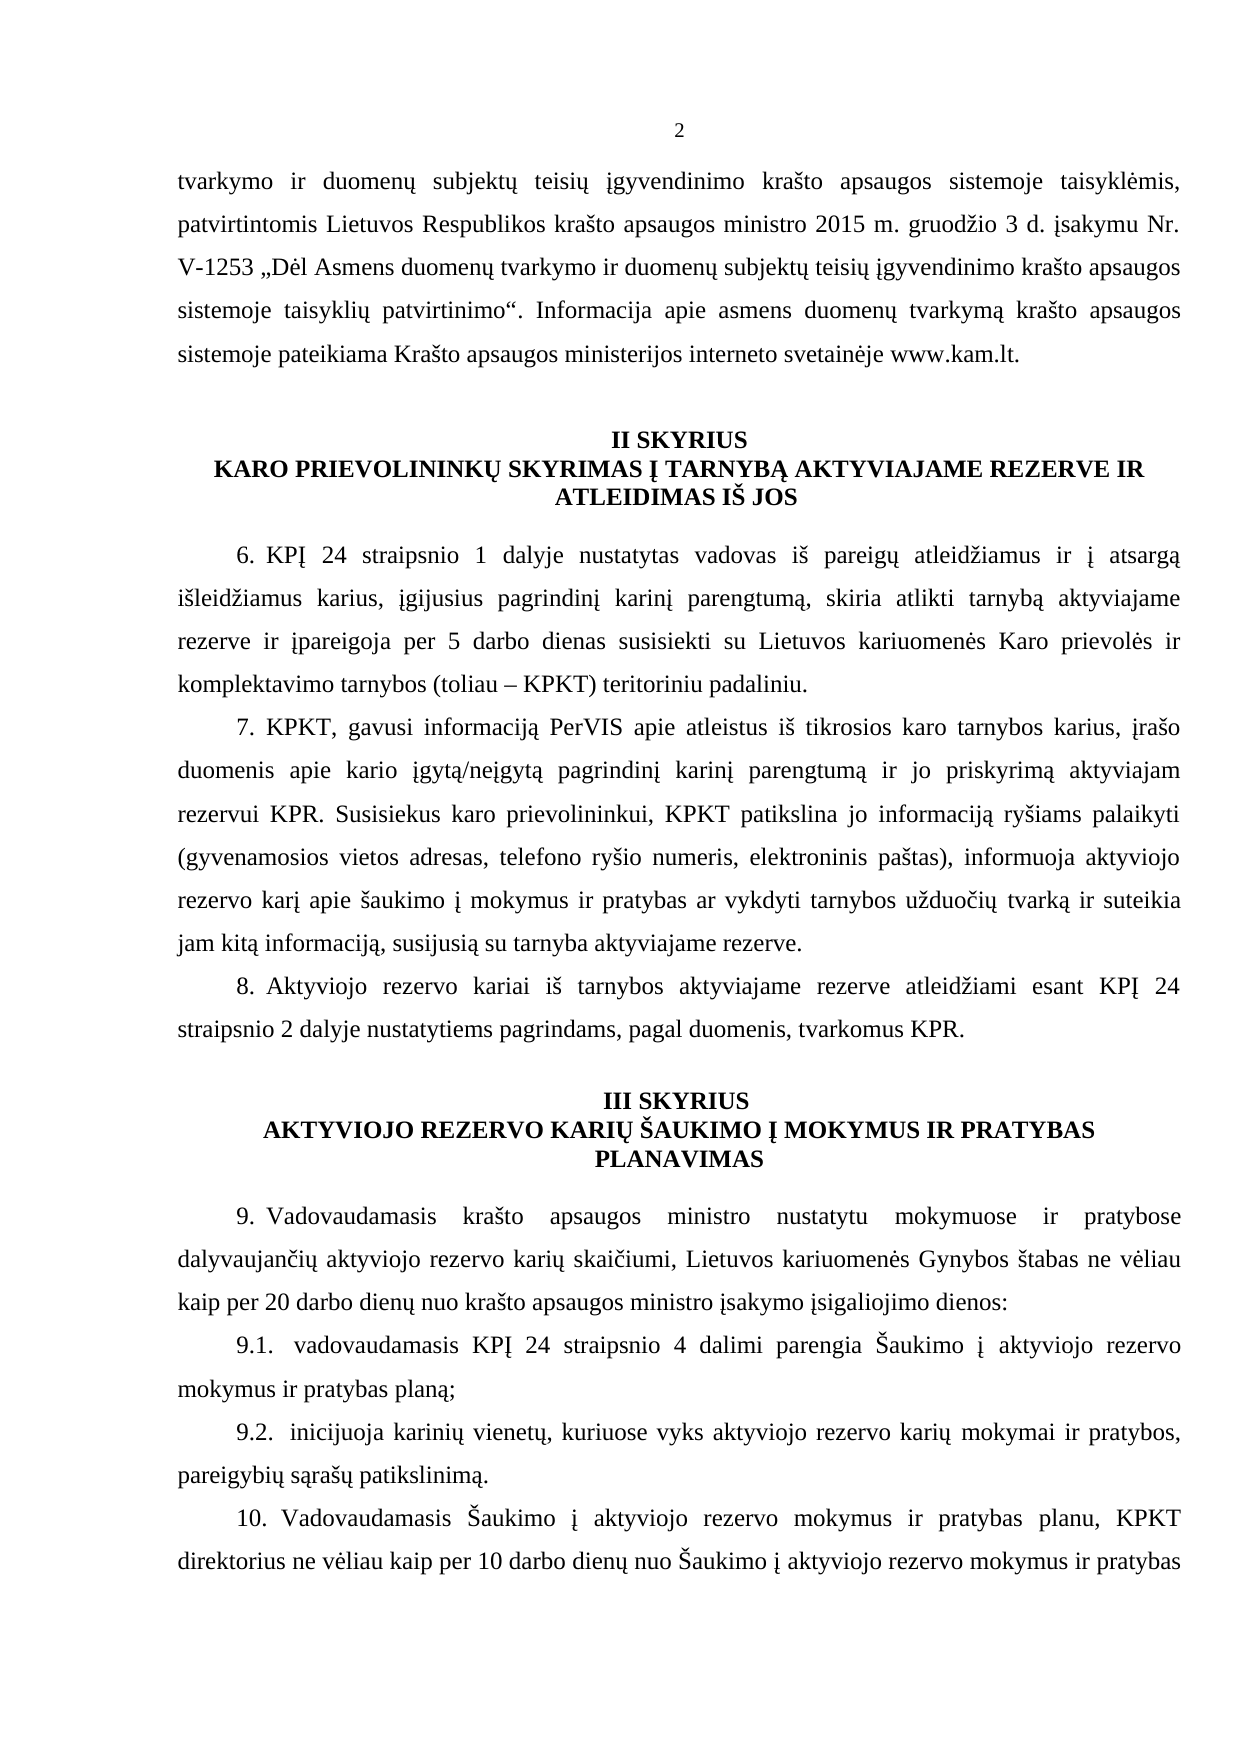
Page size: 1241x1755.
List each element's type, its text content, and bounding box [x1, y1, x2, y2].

text II SKYRIUS [177, 425, 1181, 454]
text 8. Aktyviojo rezervo kariai iš tarnybos aktyviajame rezerve atleidžiami esant KPĮ 24 straipsnio 2 dalyje nustatytiems pagrindams, pagal duomenis, tvarkomus KPR. [177, 971, 1181, 1043]
text 7. KPKT, gavusi informaciją PerVIS apie atleistus iš tikrosios karo tarnybos karius, įrašo duomenis apie kario įgytą/neįgytą pagrindinį karinį parengtumą ir jo priskyrimą aktyviajam rezervui KPR. Susisiekus karo prievolininkui, KPKT patikslina jo informaciją ryšiams palaikyti (gyvenamosios vietos adresas, telefono ryšio numeris, elektroninis paštas), informuoja aktyviojo rezervo karį apie šaukimo į mokymus ir pratybas ar vykdyti tarnybos užduočių tvarką ir suteikia jam kitą informaciją, susijusią su tarnyba aktyviajame rezerve. [177, 712, 1181, 957]
text AKTYVIOJO REZERVO KARIŲ ŠAUKIMO Į MOKYMUS IR PRATYBAS PLANAVIMAS [177, 1115, 1181, 1172]
text III SKYRIUS [177, 1086, 1181, 1115]
text 9.2. inicijuoja karinių vienetų, kuriuose vyks aktyviojo rezervo karių mokymai ir pratybos, pareigybių sąrašų patikslinimą. [177, 1417, 1181, 1489]
text 6. KPĮ 24 straipsnio 1 dalyje nustatytas vadovas iš pareigų atleidžiamus ir į atsargą išleidžiamus karius, įgijusius pagrindinį karinį parengtumą, skiria atlikti tarnybą aktyviajame rezerve ir įpareigoja per 5 darbo dienas susisiekti su Lietuvos kariuomenės Karo prievolės ir komplektavimo tarnybos (toliau – KPKT) teritoriniu padaliniu. [177, 540, 1181, 698]
text 10. Vadovaudamasis Šaukimo į aktyviojo rezervo mokymus ir pratybas planu, KPKT direktorius ne vėliau kaip per 10 darbo dienų nuo Šaukimo į aktyviojo rezervo mokymus ir pratybas [177, 1503, 1181, 1575]
text KARO PRIEVOLININKŲ SKYRIMAS Į TARNYBĄ AKTYVIAJAME REZERVE IR ATLEIDIMAS IŠ JOS [177, 454, 1181, 511]
text 9. Vadovaudamasis krašto apsaugos ministro nustatytu mokymuose ir pratybose dalyvaujančių aktyviojo rezervo karių skaičiumi, Lietuvos kariuomenės Gynybos štabas ne vėliau kaip per 20 darbo dienų nuo krašto apsaugos ministro įsakymo įsigaliojimo dienos: [177, 1201, 1181, 1316]
text 9.1. vadovaudamasis KPĮ 24 straipsnio 4 dalimi parengia Šaukimo į aktyviojo rezervo mokymus ir pratybas planą; [177, 1331, 1181, 1402]
text tvarkymo ir duomenų subjektų teisių įgyvendinimo krašto apsaugos sistemoje taisyklėmis, patvirtintomis Lietuvos Respublikos krašto apsaugos ministro 2015 m. gruodžio 3 d. įsakymu Nr. V-1253 „Dėl Asmens duomenų tvarkymo ir duomenų subjektų teisių įgyvendinimo krašto apsaugos sistemoje taisyklių patvirtinimo“. Informacija apie asmens duomenų tvarkymą krašto apsaugos sistemoje pateikiama Krašto apsaugos ministerijos interneto svetainėje www.kam.lt. [177, 166, 1181, 367]
